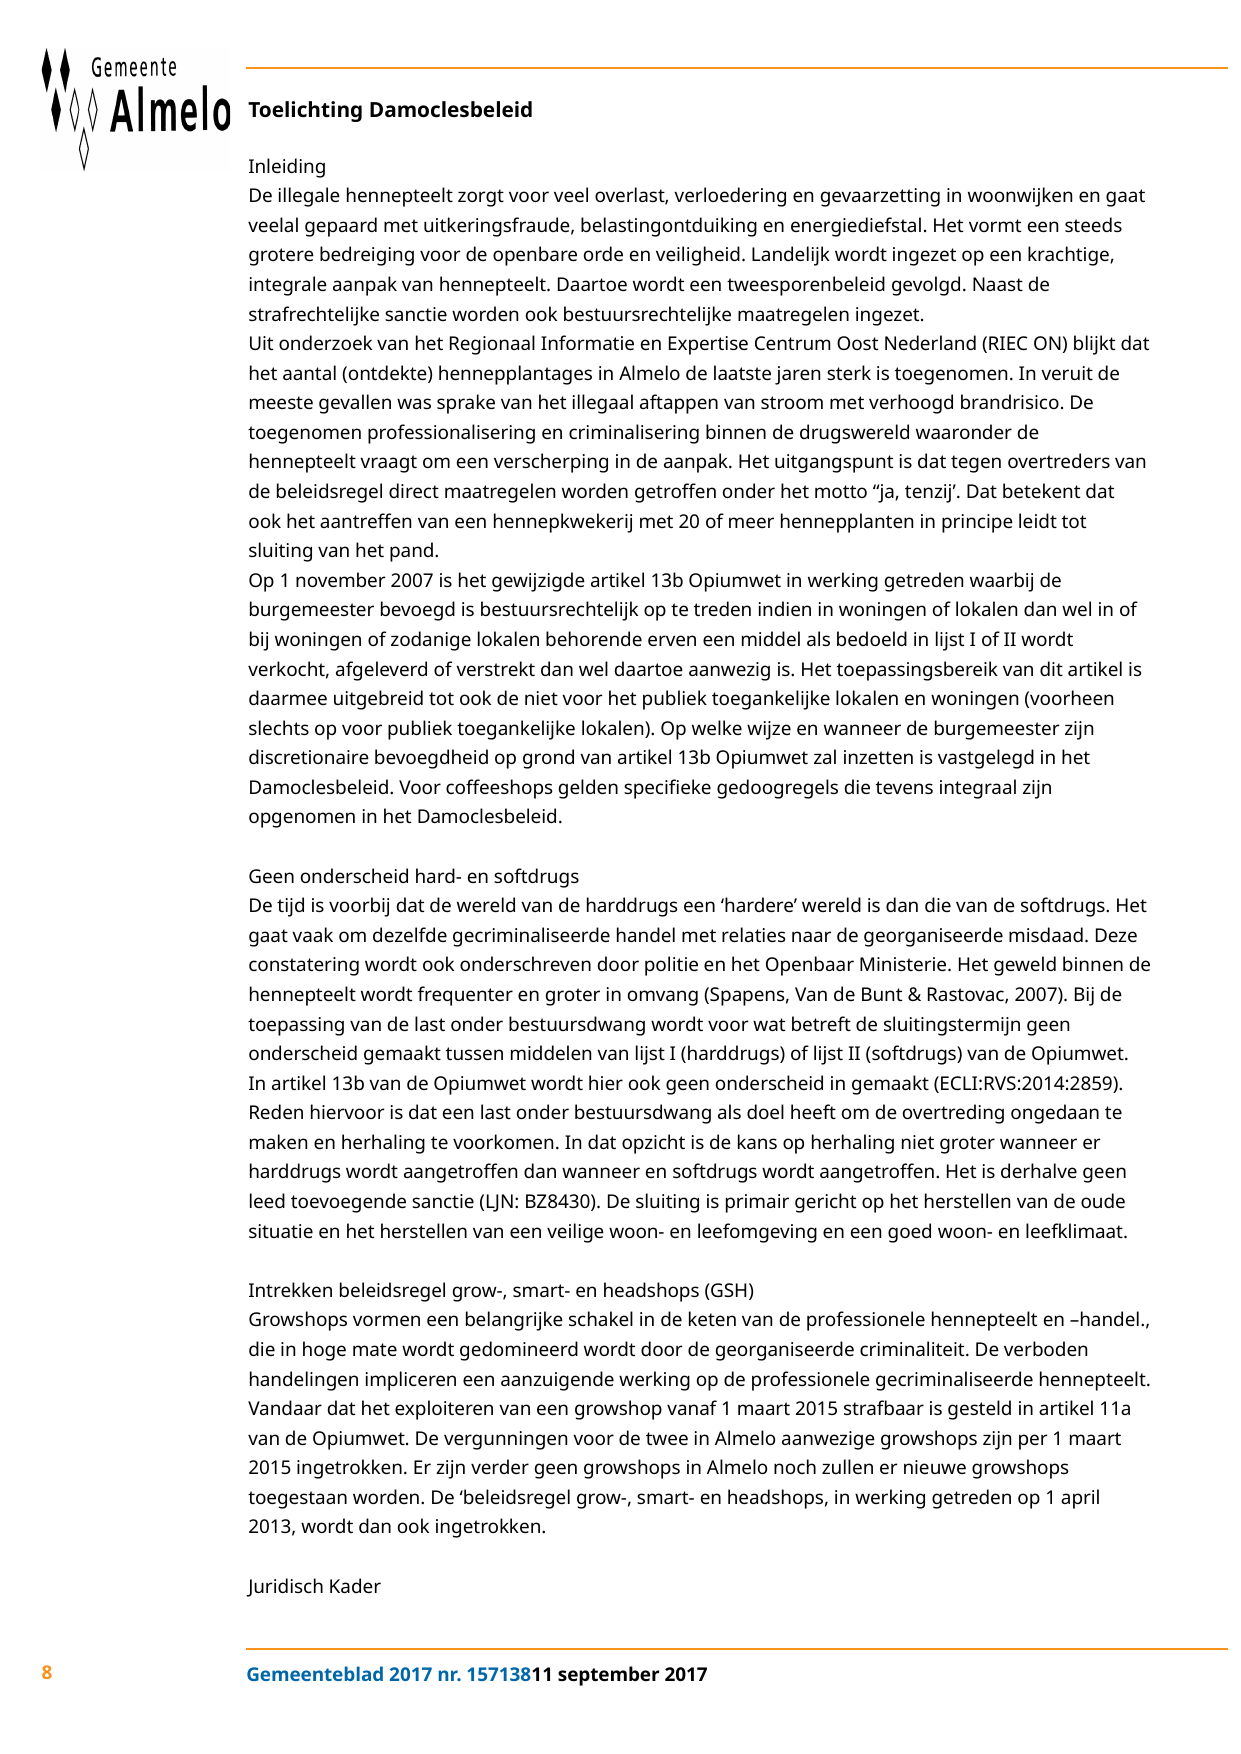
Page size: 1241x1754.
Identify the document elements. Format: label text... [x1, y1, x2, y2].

text Uit onderzoek van het Regionaal Informatie en Expertise Centrum Oost Nederland (RIEC ON) blijkt dat het aantal (ontdekte) hennepplantages in Almelo de laatste jaren sterk is toegenomen. In veruit de meeste gevallen was sprake van het illegaal aftappen van stroom met verhoogd brandrisico. De toegenomen professionalisering en criminalisering binnen de drugswereld waaronder de hennepteelt vraagt om een verscherping in de aanpak. Het uitgangspunt is dat tegen overtreders van de beleidsregel direct maatregelen worden getroffen onder het motto “ja, tenzij’. Dat betekent dat ook het aantreffen van een hennepkwekerij met 20 of meer hennepplanten in principe leidt tot sluiting van het pand. [248, 330, 1152, 563]
picture [41, 47, 231, 172]
text Op 1 november 2007 is het gewijzigde artikel 13b Opiumwet in werking getreden waarbij de burgemeester bevoegd is bestuursrechtelijk op te treden indien in woningen of lokalen dan wel in of bij woningen of zodanige lokalen behorende erven een middel als bedoeld in lijst I of II wordt verkocht, afgeleverd of verstrekt dan wel daartoe aanwezig is. Het toepassingsbereik van dit artikel is daarmee uitgebreid tot ook de niet voor het publiek toegankelijke lokalen en woningen (voorheen slechts op voor publiek toegankelijke lokalen). Op welke wijze en wanneer de burgemeester zijn discretionaire bevoegdheid op grond van artikel 13b Opiumwet zal inzetten is vastgelegd in het Damoclesbeleid. Voor coffeeshops gelden specifieke gedoogregels die tevens integraal zijn opgenomen in het Damoclesbeleid. [248, 567, 1152, 829]
text Juridisch Kader [248, 1573, 1152, 1599]
text Inleiding [248, 153, 1152, 179]
text De illegale hennepteelt zorgt voor veel overlast, verloedering en gevaarzetting in woonwijken en gaat veelal gepaard met uitkeringsfraude, belastingontduiking en energiediefstal. Het vormt een steeds grotere bedreiging voor de openbare orde en veiligheid. Landelijk wordt ingezet op een krachtige, integrale aanpak van hennepteelt. Daartoe wordt een tweesporenbeleid gevolgd. Naast de strafrechtelijke sanctie worden ook bestuursrechtelijke maatregelen ingezet. [248, 182, 1152, 327]
text Toelichting Damoclesbeleid [248, 95, 1152, 123]
text De tijd is voorbij dat de wereld van de harddrugs een ‘hardere’ wereld is dan die van de softdrugs. Het gaat vaak om dezelfde gecriminaliseerde handel met relaties naar de georganiseerde misdaad. Deze constatering wordt ook onderschreven door politie en het Openbaar Ministerie. Het geweld binnen de hennepteelt wordt frequenter en groter in omvang (Spapens, Van de Bunt & Rastovac, 2007). Bij de toepassing van de last onder bestuursdwang wordt voor wat betreft de sluitingstermijn geen onderscheid gemaakt tussen middelen van lijst I (harddrugs) of lijst II (softdrugs) van de Opiumwet. In artikel 13b van de Opiumwet wordt hier ook geen onderscheid in gemaakt (ECLI:RVS:2014:2859). Reden hiervoor is dat een last onder bestuursdwang als doel heeft om de overtreding ongedaan te maken en herhaling te voorkomen. In dat opzicht is de kans op herhaling niet groter wanneer er harddrugs wordt aangetroffen dan wanneer en softdrugs wordt aangetroffen. Het is derhalve geen leed toevoegende sanctie (LJN: BZ8430). De sluiting is primair gericht op het herstellen van de oude situatie en het herstellen van een veilige woon- en leefomgeving en een goed woon- en leefklimaat. [248, 892, 1152, 1244]
text Intrekken beleidsregel grow-, smart- en headshops (GSH) [248, 1277, 1152, 1303]
text Geen onderscheid hard- en softdrugs [248, 863, 1152, 889]
text Growshops vormen een belangrijke schakel in de keten van de professionele hennepteelt en –handel., die in hoge mate wordt gedomineerd wordt door de georganiseerde criminaliteit. De verboden handelingen impliceren een aanzuigende werking op de professionele gecriminaliseerde hennepteelt. Vandaar dat het exploiteren van een growshop vanaf 1 maart 2015 strafbaar is gesteld in artikel 11a van de Opiumwet. De vergunningen voor de twee in Almelo aanwezige growshops zijn per 1 maart 2015 ingetrokken. Er zijn verder geen growshops in Almelo noch zullen er nieuwe growshops toegestaan worden. De ‘beleidsregel grow-, smart- en headshops, in werking getreden op 1 april 2013, wordt dan ook ingetrokken. [248, 1307, 1152, 1539]
